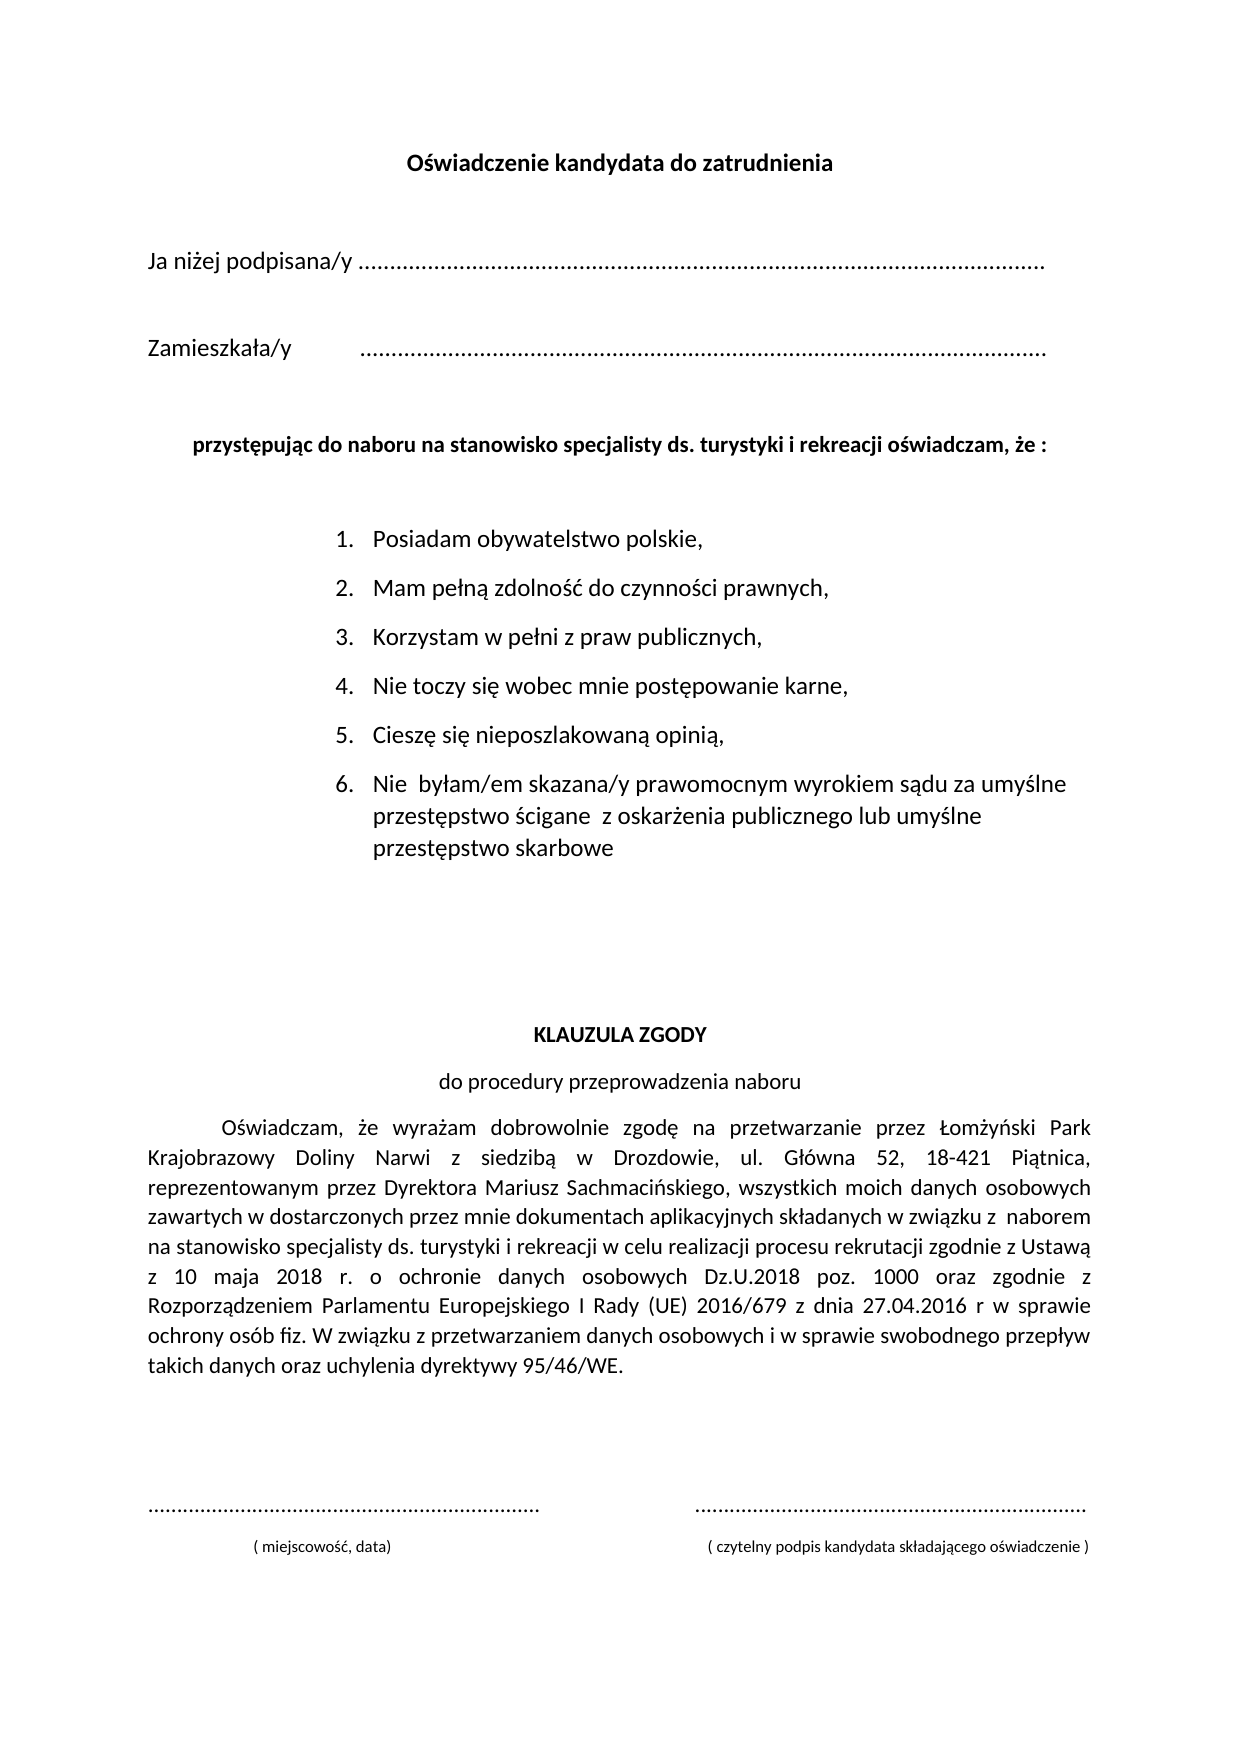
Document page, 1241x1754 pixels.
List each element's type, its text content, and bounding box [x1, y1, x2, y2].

text ( miejscowość, data) ( czytelny podpis kandydata składającego oświadczenie ) [148, 1536, 1093, 1557]
text Ja niżej podpisana/y ............................................................................................................. [148, 246, 1093, 276]
text .................................................................... .................................................................... [148, 1490, 1093, 1518]
list Mam pełną zdolność do czynności prawnych, [335, 572, 1093, 603]
text Oświadczenie kandydata do zatrudnienia [148, 148, 1093, 178]
text przystępując do naboru na stanowisko specjalisty ds. turystyki i rekreacji oświadczam, że : [148, 431, 1093, 458]
text KLAUZULA ZGODY [148, 1021, 1093, 1049]
list Nie toczy się wobec mnie postępowanie karne, [335, 670, 1093, 701]
list Nie byłam/em skazana/y prawomocnym wyrokiem sądu za umyślne przestępstwo ścigane z oskarżenia publicznego lub umyślne przestępstwo skarbowe [335, 768, 1093, 863]
text Zamieszkała/y ............................................................................................................. [148, 333, 1093, 363]
list Cieszę się nieposzlakowaną opinią, [335, 719, 1093, 749]
text do procedury przeprowadzenia naboru [148, 1067, 1093, 1095]
list Posiadam obywatelstwo polskie, [335, 523, 1093, 554]
text Oświadczam, że wyrażam dobrowolnie zgodę na przetwarzanie przez Łomżyński Park Krajobrazowy Doliny Narwi z siedzibą w Drozdowie, ul. Główna 52, 18-421 Piątnica, reprezentowanym przez Dyrektora Mariusz Sachmacińskiego, wszystkich moich danych osobowych zawartych w dostarczonych przez mnie dokumentach aplikacyjnych składanych w związku z naborem na stanowisko specjalisty ds. turystyki i rekreacji w celu realizacji procesu rekrutacji zgodnie z Ustawą z 10 maja 2018 r. o ochronie danych osobowych Dz.U.2018 poz. 1000 oraz zgodnie z Rozporządzeniem Parlamentu Europejskiego I Rady (UE) 2016/679 z dnia 27.04.2016 r w sprawie ochrony osób fiz. W związku z przetwarzaniem danych osobowych i w sprawie swobodnego przepływ takich danych oraz uchylenia dyrektywy 95/46/WE. [148, 1113, 1093, 1379]
list Korzystam w pełni z praw publicznych, [335, 621, 1093, 652]
